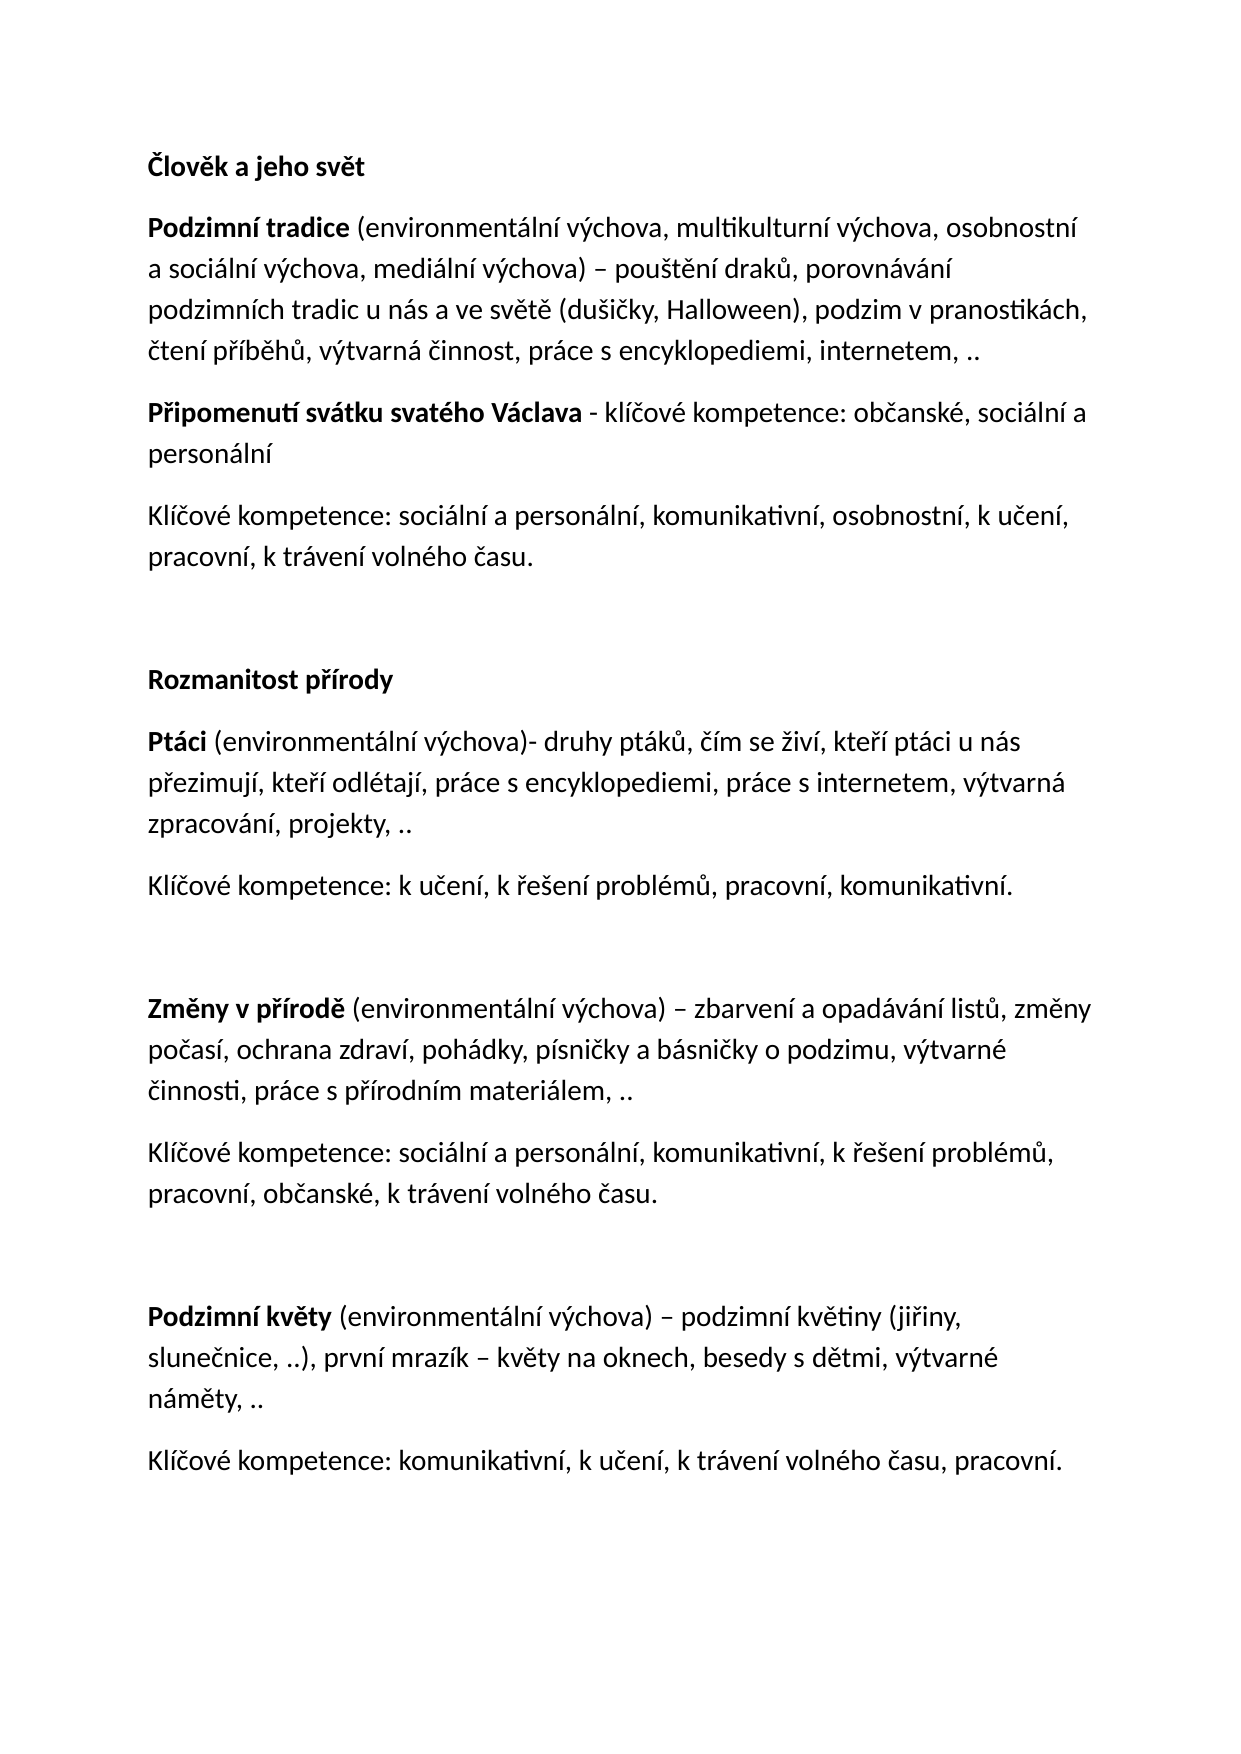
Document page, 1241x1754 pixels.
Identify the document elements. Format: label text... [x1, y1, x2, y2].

text Podzimní květy (environmentální výchova) – podzimní květiny (jiřiny, slunečnice, ..), první mrazík – květy na oknech, besedy s dětmi, výtvarné náměty, .. [148, 1298, 1093, 1416]
text Člověk a jeho svět [148, 148, 1093, 183]
text Klíčové kompetence: komunikativní, k učení, k trávení volného času, pracovní. [148, 1442, 1093, 1477]
text Klíčové kompetence: k učení, k řešení problémů, pracovní, komunikativní. [148, 867, 1093, 902]
text Rozmanitost přírody [148, 661, 1093, 697]
text Klíčové kompetence: sociální a personální, komunikativní, osobnostní, k učení, pracovní, k trávení volného času. [148, 497, 1093, 573]
text Klíčové kompetence: sociální a personální, komunikativní, k řešení problémů, pracovní, občanské, k trávení volného času. [148, 1134, 1093, 1210]
text Ptáci (environmentální výchova)- druhy ptáků, čím se živí, kteří ptáci u nás přezimují, kteří odlétají, práce s encyklopediemi, práce s internetem, výtvarná zpracování, projekty, .. [148, 723, 1093, 840]
text Podzimní tradice (environmentální výchova, multikulturní výchova, osobnostní a sociální výchova, mediální výchova) – pouštění draků, porovnávání podzimních tradic u nás a ve světě (dušičky, Halloween), podzim v pranostikách, čtení příběhů, výtvarná činnost, práce s encyklopediemi, internetem, .. [148, 209, 1093, 368]
text Změny v přírodě (environmentální výchova) – zbarvení a opadávání listů, změny počasí, ochrana zdraví, pohádky, písničky a básničky o podzimu, výtvarné činnosti, práce s přírodním materiálem, .. [148, 990, 1093, 1108]
text Připomenutí svátku svatého Václava - klíčové kompetence: občanské, sociální a personální [148, 394, 1093, 471]
